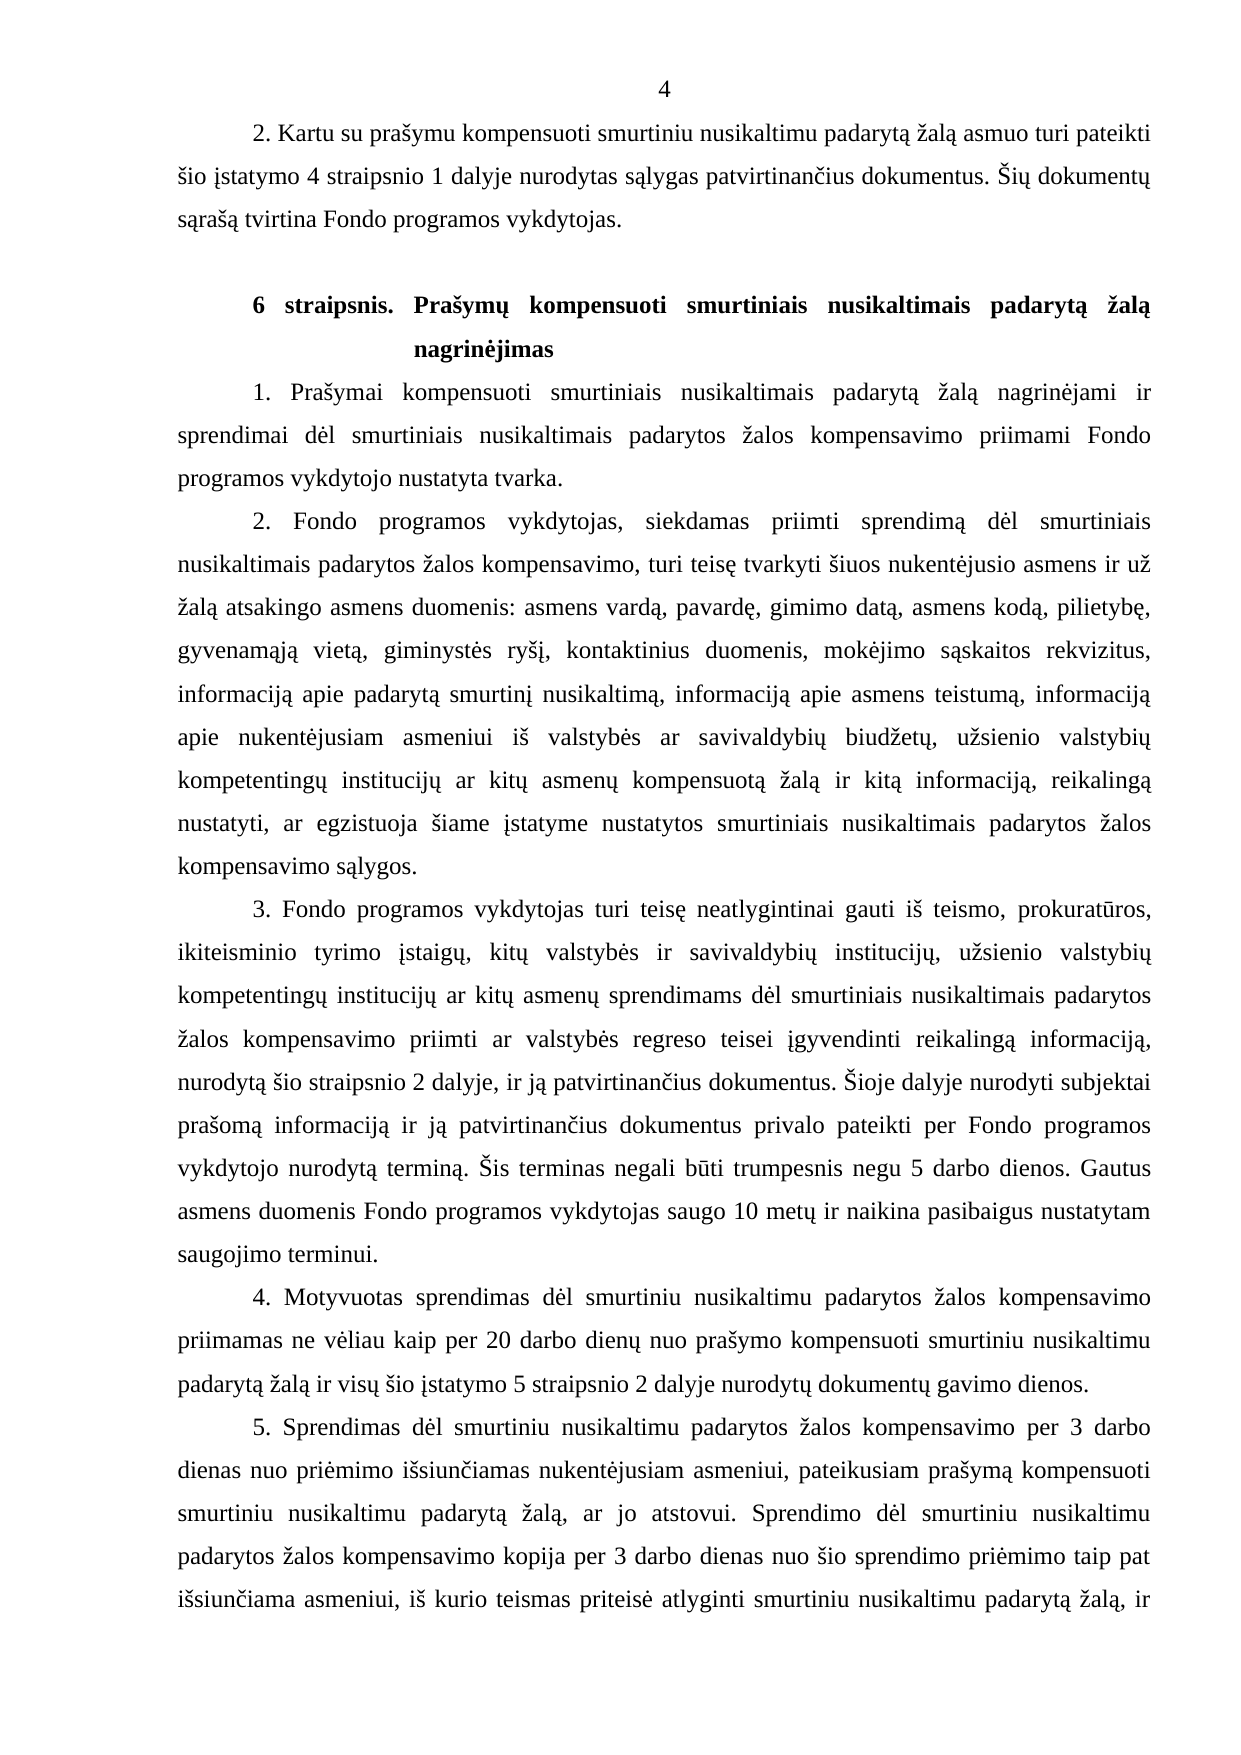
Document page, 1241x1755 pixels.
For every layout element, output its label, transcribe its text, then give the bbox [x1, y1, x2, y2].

text 2. Kartu su prašymu kompensuoti smurtiniu nusikaltimu padarytą žalą asmuo turi pateikti šio įstatymo 4 straipsnio 1 dalyje nurodytas sąlygas patvirtinančius dokumentus. Šių dokumentų sąrašą tvirtina Fondo programos vykdytojas. [177, 118, 1152, 233]
text 3. Fondo programos vykdytojas turi teisę neatlygintinai gauti iš teismo, prokuratūros, ikiteisminio tyrimo įstaigų, kitų valstybės ir savivaldybių institucijų, užsienio valstybių kompetentingų institucijų ar kitų asmenų sprendimams dėl smurtiniais nusikaltimais padarytos žalos kompensavimo priimti ar valstybės regreso teisei įgyvendinti reikalingą informaciją, nurodytą šio straipsnio 2 dalyje, ir ją patvirtinančius dokumentus. Šioje dalyje nurodyti subjektai prašomą informaciją ir ją patvirtinančius dokumentus privalo pateikti per Fondo programos vykdytojo nurodytą terminą. Šis terminas negali būti trumpesnis negu 5 darbo dienos. Gautus asmens duomenis Fondo programos vykdytojas saugo 10 metų ir naikina pasibaigus nustatytam saugojimo terminui. [177, 894, 1152, 1268]
text 5. Sprendimas dėl smurtiniu nusikaltimu padarytos žalos kompensavimo per 3 darbo dienas nuo priėmimo išsiunčiamas nukentėjusiam asmeniui, pateikusiam prašymą kompensuoti smurtiniu nusikaltimu padarytą žalą, ar jo atstovui. Sprendimo dėl smurtiniu nusikaltimu padarytos žalos kompensavimo kopija per 3 darbo dienas nuo šio sprendimo priėmimo taip pat išsiunčiama asmeniui, iš kurio teismas priteisė atlyginti smurtiniu nusikaltimu padarytą žalą, ir [177, 1412, 1152, 1613]
text 6 straipsnis. Prašymų kompensuoti smurtiniais nusikaltimais padarytą žalą nagrinėjimas [252, 291, 1152, 362]
text 1. Prašymai kompensuoti smurtiniais nusikaltimais padarytą žalą nagrinėjami ir sprendimai dėl smurtiniais nusikaltimais padarytos žalos kompensavimo priimami Fondo programos vykdytojo nustatyta tvarka. [177, 377, 1152, 492]
text 4. Motyvuotas sprendimas dėl smurtiniu nusikaltimu padarytos žalos kompensavimo priimamas ne vėliau kaip per 20 darbo dienų nuo prašymo kompensuoti smurtiniu nusikaltimu padarytą žalą ir visų šio įstatymo 5 straipsnio 2 dalyje nurodytų dokumentų gavimo dienos. [177, 1282, 1152, 1397]
text 2. Fondo programos vykdytojas, siekdamas priimti sprendimą dėl smurtiniais nusikaltimais padarytos žalos kompensavimo, turi teisę tvarkyti šiuos nukentėjusio asmens ir už žalą atsakingo asmens duomenis: asmens vardą, pavardę, gimimo datą, asmens kodą, pilietybę, gyvenamąją vietą, giminystės ryšį, kontaktinius duomenis, mokėjimo sąskaitos rekvizitus, informaciją apie padarytą smurtinį nusikaltimą, informaciją apie asmens teistumą, informaciją apie nukentėjusiam asmeniui iš valstybės ar savivaldybių biudžetų, užsienio valstybių kompetentingų institucijų ar kitų asmenų kompensuotą žalą ir kitą informaciją, reikalingą nustatyti, ar egzistuoja šiame įstatyme nustatytos smurtiniais nusikaltimais padarytos žalos kompensavimo sąlygos. [177, 506, 1152, 880]
